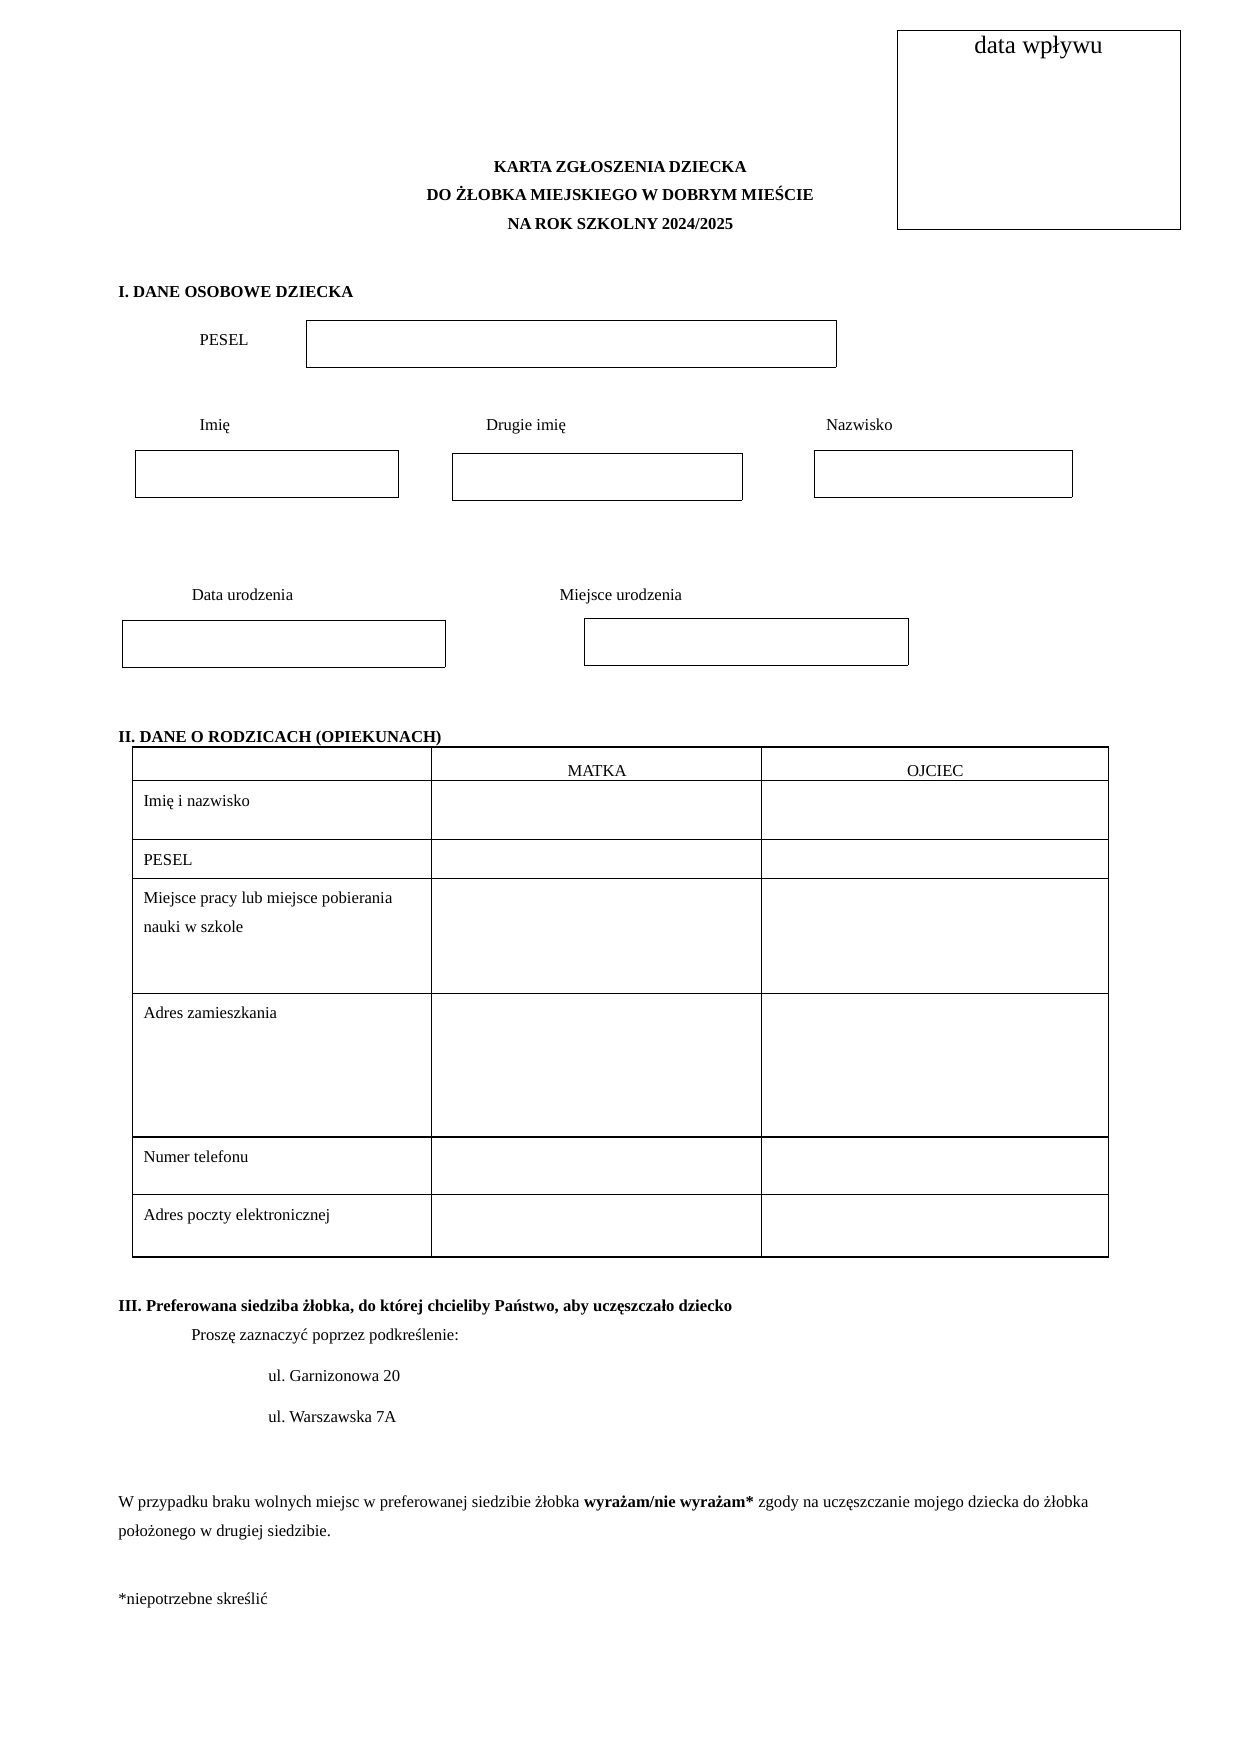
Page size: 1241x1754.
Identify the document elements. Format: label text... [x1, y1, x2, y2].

table_cell [762, 1138, 1108, 1194]
table_cell [762, 781, 1108, 839]
text Data urodzenia Miejsce urodzenia [118, 575, 1122, 604]
table_header OJCIEC [762, 748, 1108, 780]
text PESEL [118, 320, 306, 349]
table_cell [432, 879, 761, 992]
table_cell [762, 879, 1108, 992]
table_cell [432, 781, 761, 839]
table_cell [432, 840, 761, 877]
text [307, 321, 836, 367]
table_cell Adres zamieszkania [133, 994, 431, 1136]
table_cell [762, 1195, 1108, 1256]
text data wpływu [898, 31, 1179, 58]
table_cell [762, 994, 1108, 1136]
table_header [133, 748, 431, 780]
text Imię Drugie imię Nazwisko [118, 405, 1122, 434]
table_cell Imię i nazwisko [133, 781, 431, 839]
text III. Preferowana siedziba żłobka, do której chcieliby Państwo, aby uczęszczało dziecko [118, 1286, 1122, 1315]
table_cell PESEL [133, 840, 431, 877]
text DO ŻŁOBKA MIEJSKIEGO W DOBRYM MIEŚCIE NA ROK SZKOLNY 2024/2025 [118, 176, 1122, 233]
text W przypadku braku wolnych miejsc w preferowanej siedzibie żłobka wyrażam/nie wyrażam* zgody na uczęszczanie mojego dziecka do żłobka położonego w drugiej siedzibie. [118, 1482, 1122, 1540]
text *niepotrzebne skreślić [118, 1579, 1122, 1608]
table_cell Numer telefonu [133, 1138, 431, 1194]
text [123, 621, 445, 667]
text ul. Garnizonowa 20 [268, 1356, 1122, 1385]
text KARTA ZGŁOSZENIA DZIECKA [118, 147, 897, 176]
table_cell [432, 1138, 761, 1194]
text [815, 451, 1072, 497]
text ul. Warszawska 7A [268, 1397, 1122, 1426]
text II. DANE O RODZICACH (OPIEKUNACH) [118, 718, 1122, 746]
text I. DANE OSOBOWE DZIECKA [118, 273, 1122, 301]
table_header MATKA [432, 748, 761, 780]
text [136, 451, 398, 497]
table_cell [432, 1195, 761, 1256]
table_cell [432, 994, 761, 1136]
text [453, 454, 742, 500]
text [837, 320, 1122, 349]
table_cell [762, 840, 1108, 877]
text [585, 619, 908, 665]
table_cell Adres poczty elektronicznej [133, 1195, 431, 1256]
text Proszę zaznaczyć poprzez podkreślenie: [118, 1315, 1122, 1344]
table_cell Miejsce pracy lub miejsce pobierania nauki w szkole [133, 879, 431, 992]
